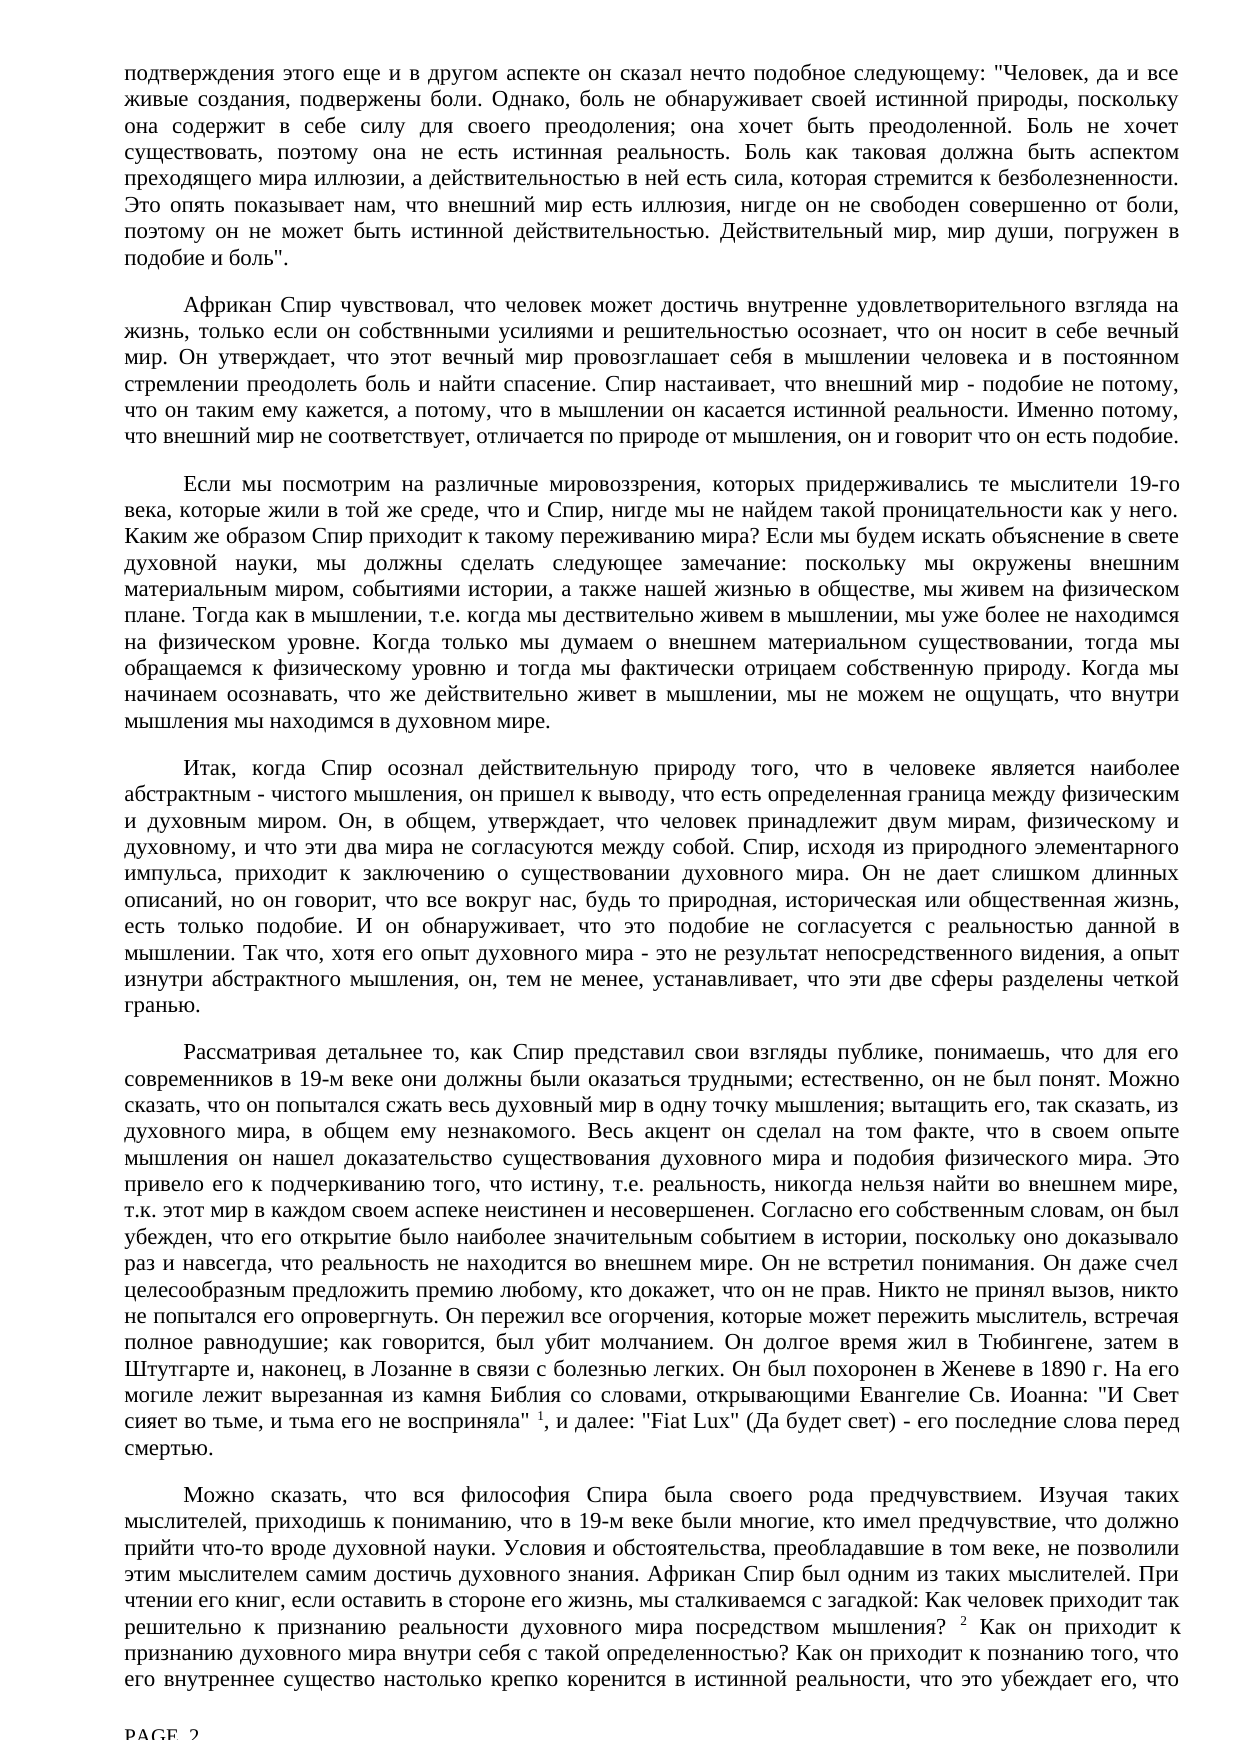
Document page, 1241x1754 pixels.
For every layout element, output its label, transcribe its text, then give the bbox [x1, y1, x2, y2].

text Рассматривая детальнее то, как Спир представил свои взгляды публике, понимаешь, что для его современников в 19-м веке они должны были оказаться трудными; естественно, он не был понят. Можно сказать, что он попытался сжать весь духовный мир в одну точку мышления; вытащить его, так сказать, из духовного мира, в общем ему незнакомого. Весь акцент он сделал на том факте, что в своем опыте мышления он нашел доказательство существования духовного мира и подобия физического мира. Это привело его к подчеркиванию того, что истину, т.е. реальность, никогда нельзя найти во внешнем мире, т.к. этот мир в каждом своем аспеке неистинен и несовершенен. Согласно его собственным словам, он был убежден, что его открытие было наиболее значительным событием в истории, поскольку оно доказывало раз и навсегда, что реальность не находится во внешнем мире. Он не встретил понимания. Он даже счел целесообразным предложить премию любому, кто докажет, что он не прав. Никто не принял вызов, никто не попытался его опровергнуть. Он пережил все огорчения, которые может пережить мыслитель, встречая полное равнодушие; как говорится, был убит молчанием. Он долгое время жил в Тюбингене, затем в Штутгарте и, наконец, в Лозанне в связи с болезнью легких. Он был похоронен в Женеве в 1890 г. На его могиле лежит вырезанная из камня Библия со словами, открывающими Евангелие Св. Иоанна: "И Свет сияет во тьме, и тьма его не восприняла" 1, и далее: "Fiat Lux" (Да будет свет) - его последние слова перед смертью. [124, 1038, 1181, 1460]
text Африкан Спир чувствовал, что человек может достичь внутренне удовлетворительного взгляда на жизнь, только если он собствнными усилиями и решительностью осознает, что он носит в себе вечный мир. Он утверждает, что этот вечный мир провозглашает себя в мышлении человека и в постоянном стремлении преодолеть боль и найти спасение. Спир настаивает, что внешний мир - подобие не потому, что он таким ему кажется, а потому, что в мышлении он касается истинной реальности. Именно потому, что внешний мир не соответствует, отличается по природе от мышления, он и говорит что он есть подобие. [124, 291, 1181, 449]
text Если мы посмотрим на различные мировоззрения, которых придерживались те мыслители 19-го века, которые жили в той же среде, что и Спир, нигде мы не найдем такой проницательности как у него. Каким же образом Спир приходит к такому переживанию мира? Если мы будем искать объяснение в свете духовной науки, мы должны сделать следующее замечание: поскольку мы окружены внешним материальным миром, событиями истории, а также нашей жизнью в обществе, мы живем на физическом плане. Тогда как в мышлении, т.е. когда мы дествительно живем в мышлении, мы уже более не находимся на физическом уровне. Когда только мы думаем о внешнем материальном существовании, тогда мы обращаемся к физическому уровню и тогда мы фактически отрицаем собственную природу. Когда мы начинаем осознавать, что же действительно живет в мышлении, мы не можем не ощущать, что внутри мышления мы находимся в духовном мире. [124, 470, 1181, 733]
text Можно сказать, что вся философия Спира была своего рода предчувствием. Изучая таких мыслителей, приходишь к пониманию, что в 19-м веке были многие, кто имел предчувствие, что должно прийти что-то вроде духовной науки. Условия и обстоятельства, преобладавшие в том веке, не позволили этим мыслителем самим достичь духовного знания. Африкан Спир был одним из таких мыслителей. При чтении его книг, если оставить в стороне его жизнь, мы сталкиваемся с загадкой: Как человек приходит так решительно к признанию реальности духовного мира посредством мышления? 2 Как он приходит к признанию духовного мира внутри себя с такой определенностью? Как он приходит к познанию того, что его внутреннее существо настолько крепко коренится в истинной реальности, что это убеждает его, что [124, 1481, 1181, 1692]
text подтверждения этого еще и в другом аспекте он сказал нечто подобное следующему: "Человек, да и все живые создания, подвержены боли. Однако, боль не обнаруживает своей истинной природы, поскольку она содержит в себе силу для своего преодоления; она хочет быть преодоленной. Боль не хочет существовать, поэтому она не есть истинная реальность. Боль как таковая должна быть аспектом преходящего мира иллюзии, а действительностью в ней есть сила, которая стремится к безболезненности. Это опять показывает нам, что внешний мир есть иллюзия, нигде он не свободен совершенно от боли, поэтому он не может быть истинной действительностью. Действительный мир, мир души, погружен в подобие и боль". [124, 59, 1181, 270]
text Итак, когда Спир осознал действительную природу того, что в человеке является наиболее абстрактным - чистого мышления, он пришел к выводу, что есть определенная граница между физическим и духовным миром. Он, в общем, утверждает, что человек принадлежит двум мирам, физическому и духовному, и что эти два мира не согласуются между собой. Спир, исходя из природного элементарного импульса, приходит к заключению о существовании духовного мира. Он не дает слишком длинных описаний, но он говорит, что все вокруг нас, будь то природная, историческая или общественная жизнь, есть только подобие. И он обнаруживает, что это подобие не согласуется с реальностью данной в мышлении. Так что, хотя его опыт духовного мира - это не результат непосредственного видения, а опыт изнутри абстрактного мышления, он, тем не менее, устанавливает, что эти две сферы разделены четкой гранью. [124, 754, 1181, 1018]
